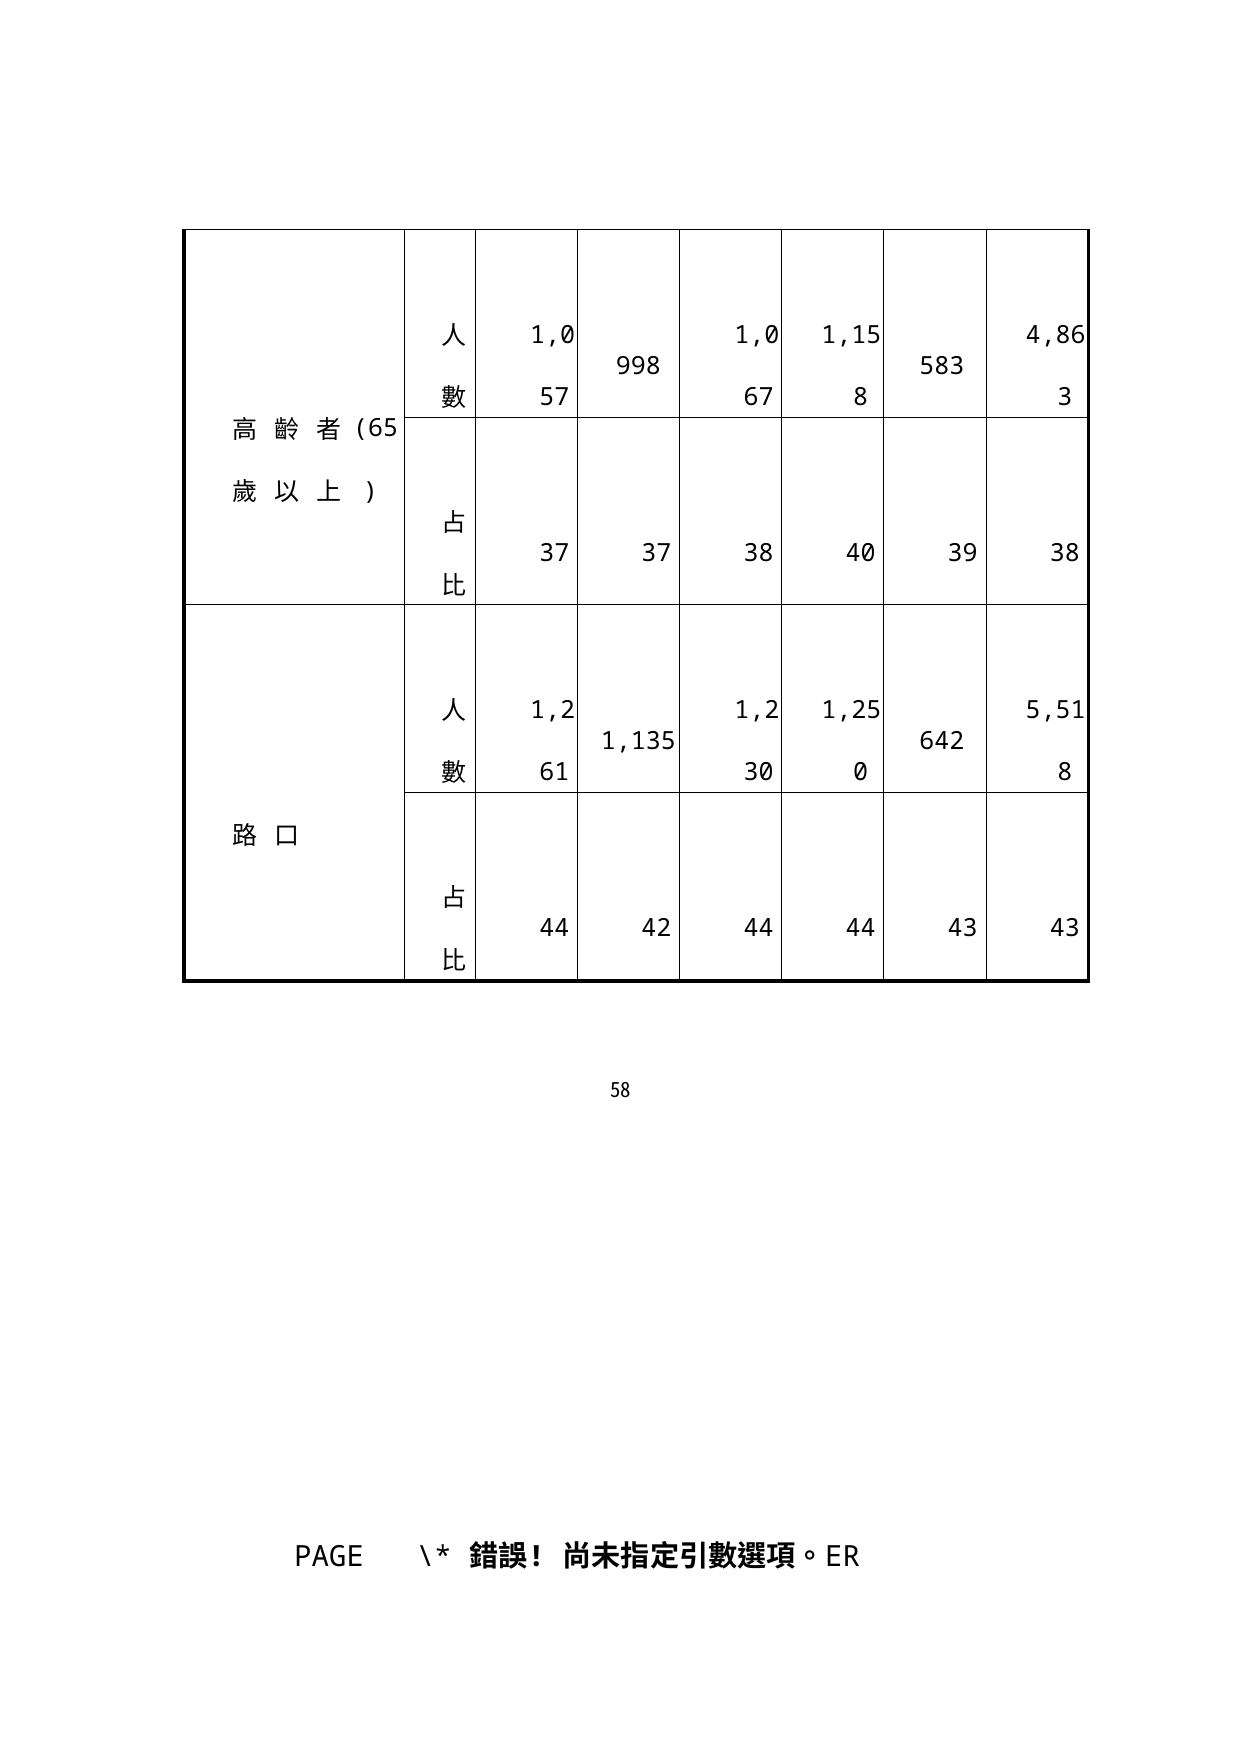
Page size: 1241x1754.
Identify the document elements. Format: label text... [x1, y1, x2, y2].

table_cell 642 [884, 605, 986, 792]
table_cell 40 [782, 418, 883, 604]
table_cell 39 [884, 418, 986, 604]
table_cell 42 [578, 793, 679, 979]
table_cell 43 [884, 793, 986, 979]
table_cell 1,135 [578, 605, 679, 792]
table_cell 4,863 [987, 230, 1087, 417]
table_cell 高齡者(65歲以上) [186, 230, 404, 604]
table_cell 38 [987, 418, 1087, 604]
table_cell 44 [680, 793, 781, 979]
table_cell 37 [578, 418, 679, 604]
table_cell 1,067 [680, 230, 781, 417]
table_cell 1,250 [782, 605, 883, 792]
table_cell 占比 [405, 418, 475, 604]
table_cell 1,158 [782, 230, 883, 417]
table_cell 人數 [405, 605, 475, 792]
table_cell 1,057 [476, 230, 577, 417]
table_cell 人數 [405, 230, 475, 417]
table_cell 5,518 [987, 605, 1087, 792]
table_cell 44 [476, 793, 577, 979]
table_cell 占比 [405, 793, 475, 979]
table_cell 43 [987, 793, 1087, 979]
table_cell 583 [884, 230, 986, 417]
table_cell 37 [476, 418, 577, 604]
table_cell 路口 [186, 605, 404, 979]
table_cell 38 [680, 418, 781, 604]
table_cell 1,261 [476, 605, 577, 792]
table_cell 1,230 [680, 605, 781, 792]
table_cell 998 [578, 230, 679, 417]
table_cell 44 [782, 793, 883, 979]
